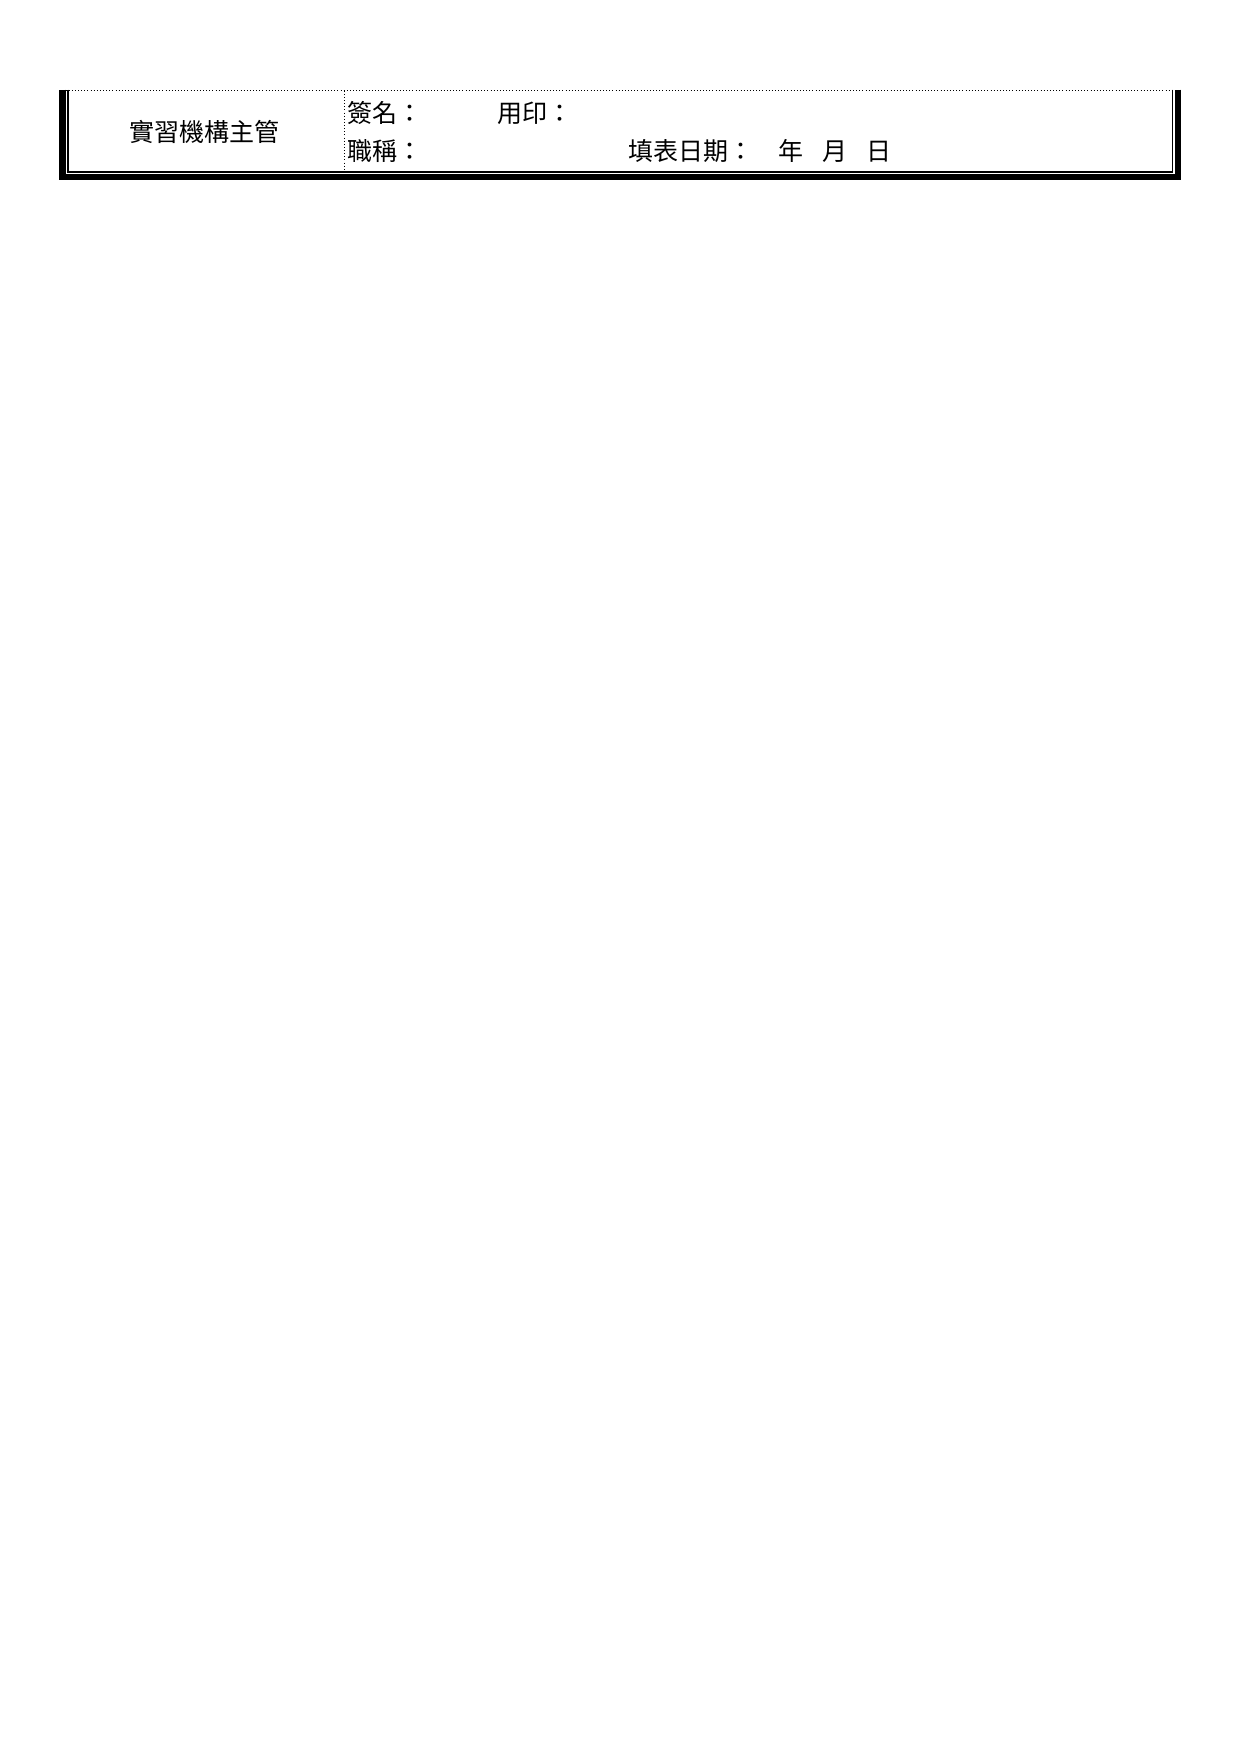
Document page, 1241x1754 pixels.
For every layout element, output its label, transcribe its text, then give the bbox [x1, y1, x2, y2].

table_cell 簽名： 用印： 職稱： 填表日期： 年 月 日 [344, 90, 1172, 171]
table_cell 實習機構主管 [69, 90, 344, 171]
